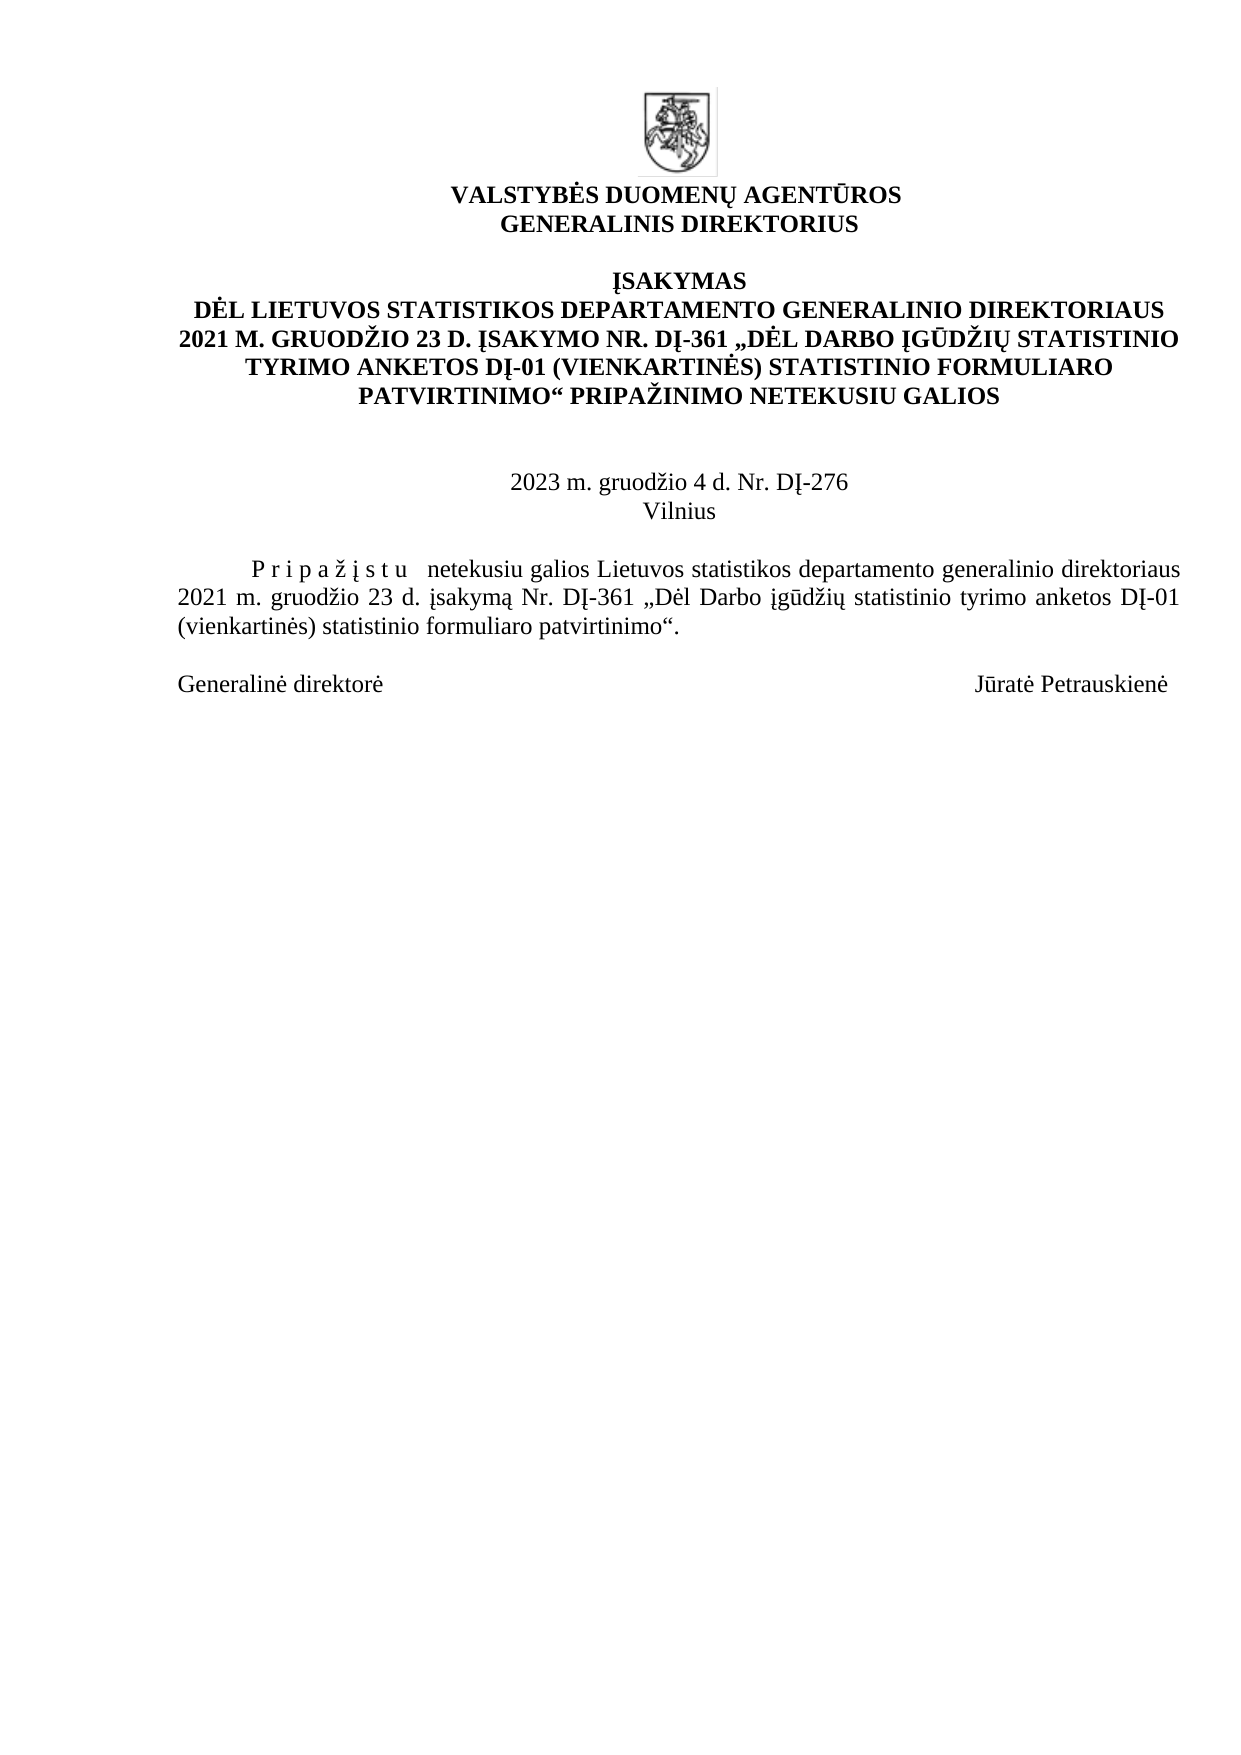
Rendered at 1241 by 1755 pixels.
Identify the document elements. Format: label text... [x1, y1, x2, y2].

text ĮSAKYMAS [177, 266, 1181, 295]
text Pripažįstu netekusiu galios Lietuvos statistikos departamento generalinio direktoriaus 2021 m. gruodžio 23 d. įsakymą Nr. DĮ-361 „Dėl Darbo įgūdžių statistinio tyrimo anketos DĮ-01 (vienkartinės) statistinio formuliaro patvirtinimo“. [177, 554, 1181, 640]
text Generalinė direktorė Jūratė Petrauskienė [177, 669, 1181, 697]
text Vilnius [177, 496, 1181, 525]
text GENERALINIS DIREKTORIUS [177, 209, 1181, 237]
text DĖL LIETUVOS STATISTIKOS DEPARTAMENTO GENERALINIO DIREKTORIAUS 2021 M. GRUODŽIO 23 D. ĮSAKYMO NR. DĮ-361 „DĖL DARBO ĮGŪDŽIŲ STATISTINIO TYRIMO ANKETOS DĮ-01 (VIENKARTINĖS) STATISTINIO FORMULIARO PATVIRTINIMO“ PRIPAŽINIMO NETEKUSIU GALIOS [177, 295, 1181, 410]
text 2023 m. gruodžio 4 d. Nr. DĮ-276 [177, 467, 1181, 496]
text VALSTYBĖS DUOMENŲ AGENTŪROS [177, 180, 1181, 209]
